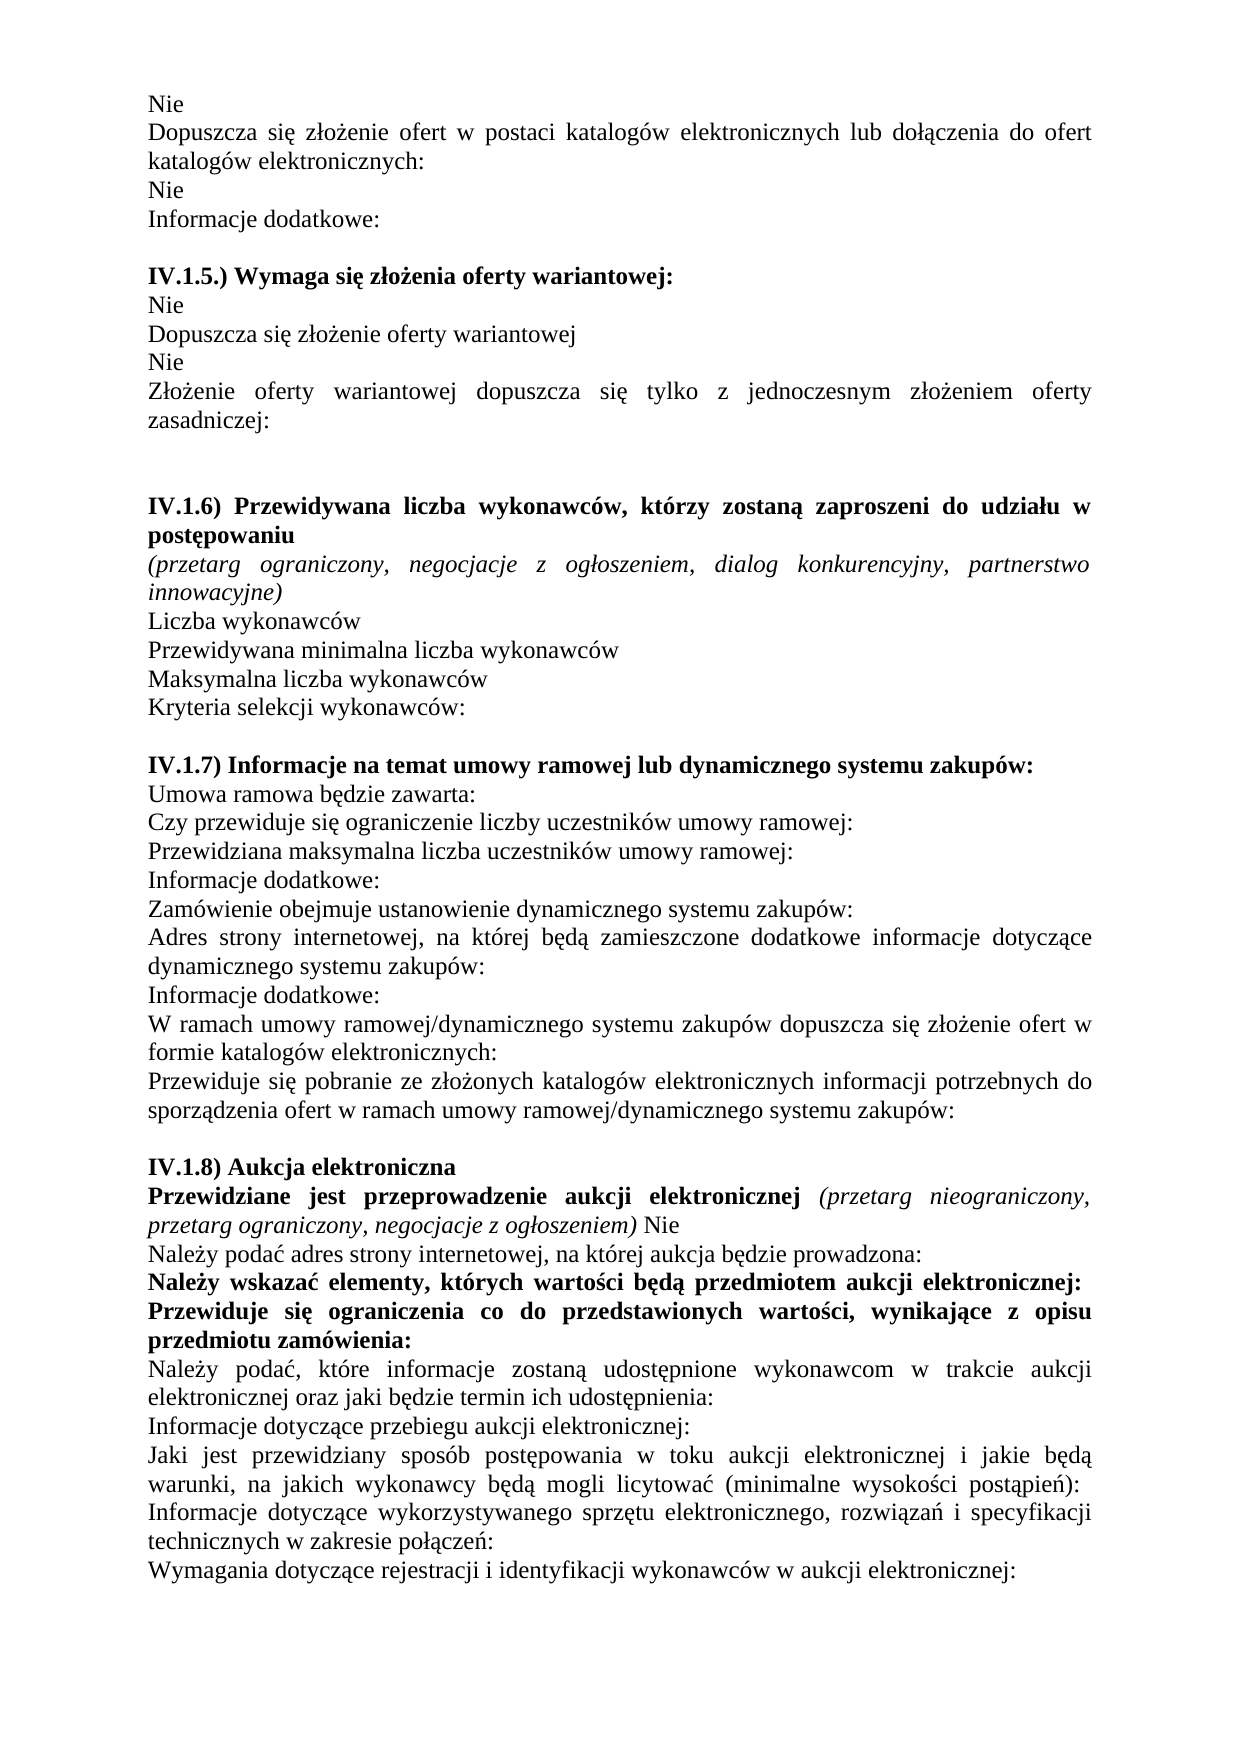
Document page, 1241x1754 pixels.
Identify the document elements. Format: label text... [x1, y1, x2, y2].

text Kryteria selekcji wykonawców: [148, 692, 1093, 721]
text Nie Dopuszcza się złożenie oferty wariantowej [148, 290, 1093, 347]
text IV.1.7) Informacje na temat umowy ramowej lub dynamicznego systemu zakupów: [148, 721, 1093, 779]
text Maksymalna liczba wykonawców [148, 664, 1093, 692]
text IV.1.6) Przewidywana liczba wykonawców, którzy zostaną zaproszeni do udziału w postępowaniu (przetarg ograniczony, negocjacje z ogłoszeniem, dialog konkurencyjny, partnerstwo innowacyjne) [148, 462, 1093, 606]
text Informacje dodatkowe: [148, 980, 1093, 1009]
text IV.1.5.) Wymaga się złożenia oferty wariantowej: [148, 232, 1093, 290]
text Informacje dodatkowe: [148, 865, 1093, 894]
text Czy przewiduje się ograniczenie liczby uczestników umowy ramowej: [148, 807, 1093, 836]
text Należy podać, które informacje zostaną udostępnione wykonawcom w trakcie aukcji elektronicznej oraz jaki będzie termin ich udostępnienia: [148, 1354, 1093, 1411]
text Przewiduje się pobranie ze złożonych katalogów elektronicznych informacji potrzebnych do sporządzenia ofert w ramach umowy ramowej/dynamicznego systemu zakupów: [148, 1066, 1093, 1124]
text Nie Dopuszcza się złożenie ofert w postaci katalogów elektronicznych lub dołączenia do ofert katalogów elektronicznych: [148, 89, 1093, 175]
text Umowa ramowa będzie zawarta: [148, 779, 1093, 807]
text Przewidziana maksymalna liczba uczestników umowy ramowej: [148, 836, 1093, 865]
text Należy podać adres strony internetowej, na której aukcja będzie prowadzona: [148, 1239, 1093, 1267]
text Przewidywana minimalna liczba wykonawców [148, 635, 1093, 664]
text Należy wskazać elementy, których wartości będą przedmiotem aukcji elektronicznej: Przewiduje się ograniczenia co do przedstawionych wartości, wynikające z opisu przedmiotu zamówienia: [148, 1267, 1093, 1354]
text Jaki jest przewidziany sposób postępowania w toku aukcji elektronicznej i jakie będą warunki, na jakich wykonawcy będą mogli licytować (minimalne wysokości postąpień): Informacje dotyczące wykorzystywanego sprzętu elektronicznego, rozwiązań i specyfikacji technicznych w zakresie połączeń: [148, 1440, 1093, 1555]
text Informacje dotyczące przebiegu aukcji elektronicznej: [148, 1411, 1093, 1440]
text Zamówienie obejmuje ustanowienie dynamicznego systemu zakupów: [148, 894, 1093, 922]
text Przewidziane jest przeprowadzenie aukcji elektronicznej (przetarg nieograniczony, przetarg ograniczony, negocjacje z ogłoszeniem) Nie [148, 1181, 1093, 1239]
text Nie Informacje dodatkowe: [148, 175, 1093, 232]
text W ramach umowy ramowej/dynamicznego systemu zakupów dopuszcza się złożenie ofert w formie katalogów elektronicznych: [148, 1009, 1093, 1066]
text IV.1.8) Aukcja elektroniczna [148, 1124, 1093, 1181]
text Adres strony internetowej, na której będą zamieszczone dodatkowe informacje dotyczące dynamicznego systemu zakupów: [148, 922, 1093, 980]
text Liczba wykonawców [148, 606, 1093, 635]
text Nie Złożenie oferty wariantowej dopuszcza się tylko z jednoczesnym złożeniem oferty zasadniczej: [148, 347, 1093, 462]
text Wymagania dotyczące rejestracji i identyfikacji wykonawców w aukcji elektronicznej: [148, 1555, 1093, 1584]
